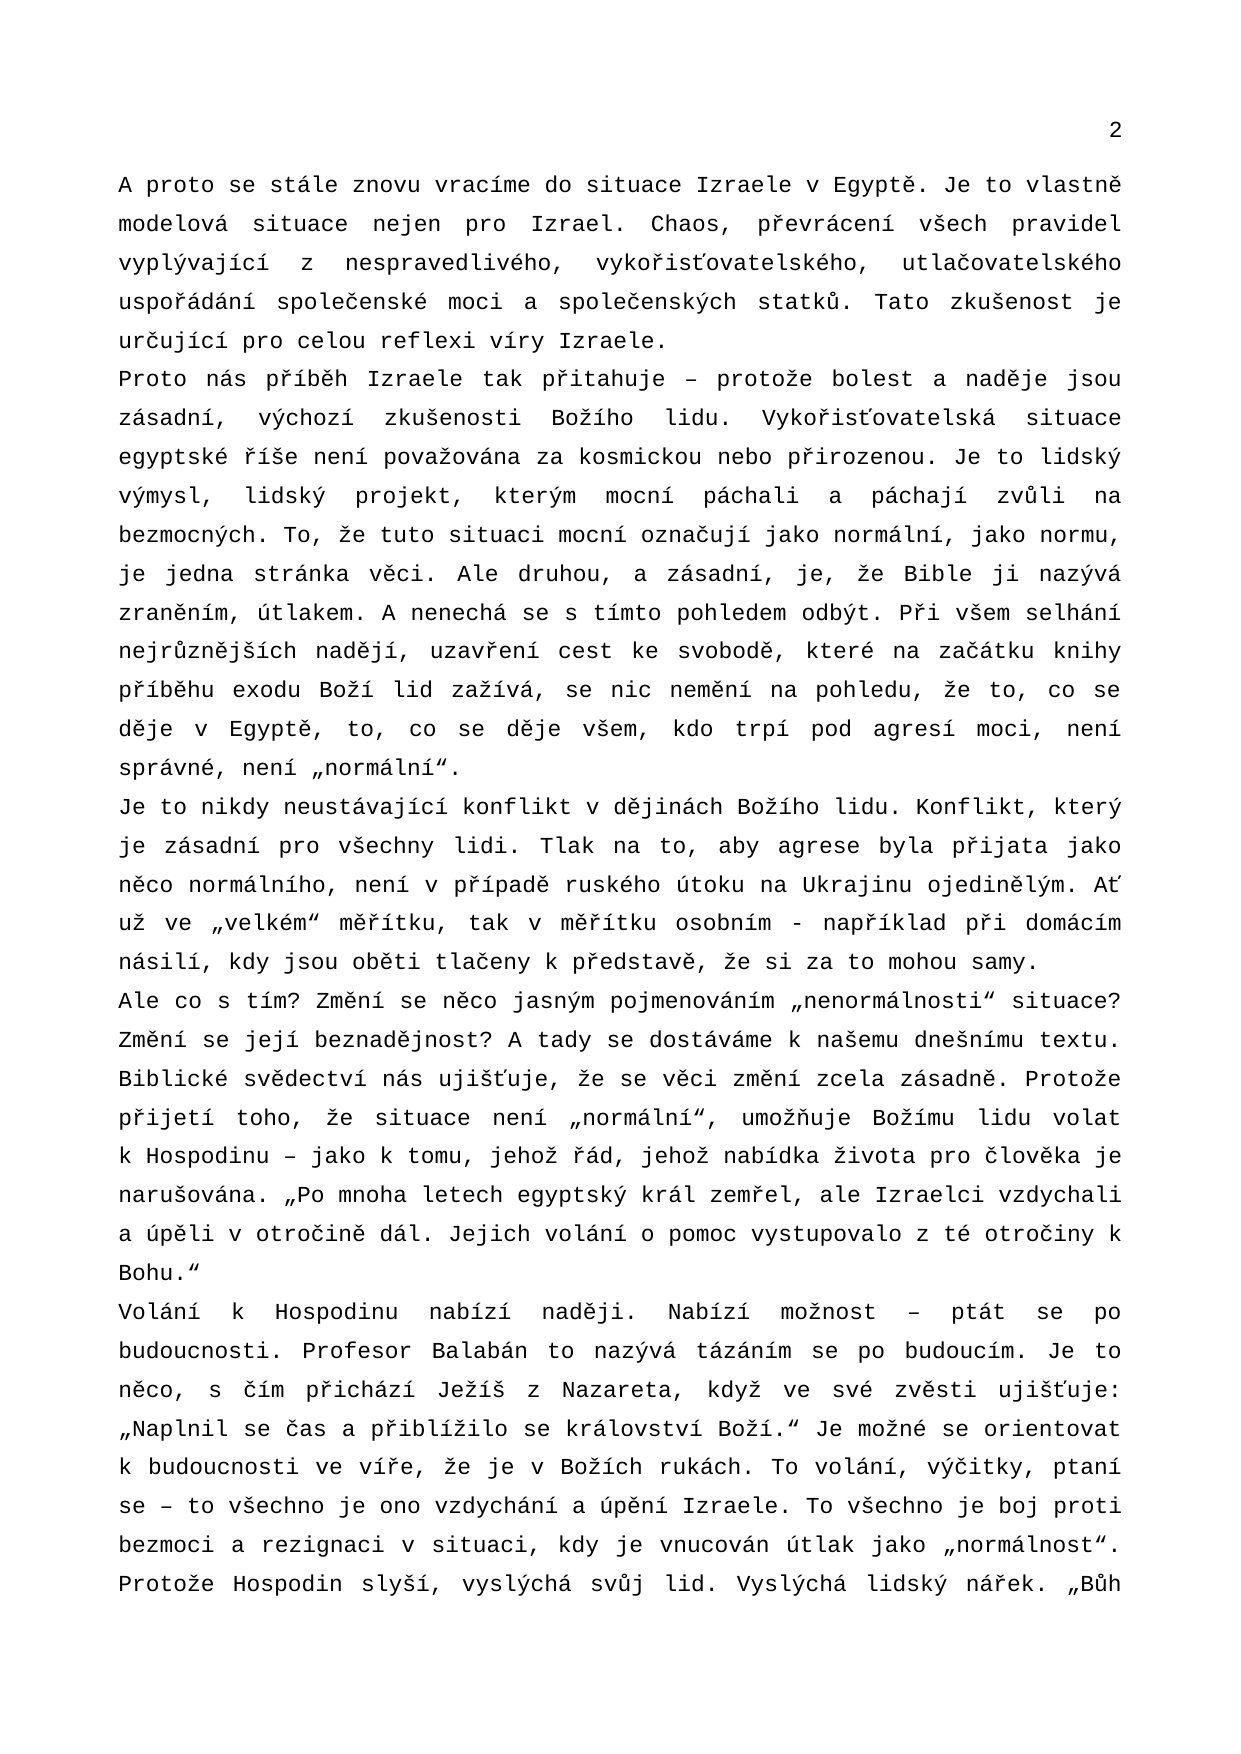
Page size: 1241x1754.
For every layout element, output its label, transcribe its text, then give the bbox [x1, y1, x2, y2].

text Je to nikdy neustávající konflikt v dějinách Božího lidu. Konflikt, který je zásadní pro všechny lidi. Tlak na to, aby agrese byla přijata jako něco normálního, není v případě ruského útoku na Ukrajinu ojedinělým. Ať už ve „velkém“ měřítku, tak v měřítku osobním - například při domácím násilí, kdy jsou oběti tlačeny k představě, že si za to mohou samy. [118, 795, 1122, 977]
text Ale co s tím? Změní se něco jasným pojmenováním „nenormálnosti“ situace? Změní se její beznadějnost? A tady se dostáváme k našemu dnešnímu textu. Biblické svědectví nás ujišťuje, že se věci změní zcela zásadně. Protože přijetí toho, že situace není „normální“, umožňuje Božímu lidu volat k Hospodinu – jako k tomu, jehož řád, jehož nabídka života pro člověka je narušována. „Po mnoha letech egyptský král zemřel, ale Izraelci vzdychali a úpěli v otročině dál. Jejich volání o pomoc vystupovalo z té otročiny k Bohu.“ [118, 989, 1122, 1287]
text Proto nás příběh Izraele tak přitahuje – protože bolest a naděje jsou zásadní, výchozí zkušenosti Božího lidu. Vykořisťovatelská situace egyptské říše není považována za kosmickou nebo přirozenou. Je to lidský výmysl, lidský projekt, kterým mocní páchali a páchají zvůli na bezmocných. To, že tuto situaci mocní označují jako normální, jako normu, je jedna stránka věci. Ale druhou, a zásadní, je, že Bible ji nazývá zraněním, útlakem. A nenechá se s tímto pohledem odbýt. Při všem selhání nejrůznějších nadějí, uzavření cest ke svobodě, které na začátku knihy příběhu exodu Boží lid zažívá, se nic nemění na pohledu, že to, co se děje v Egyptě, to, co se děje všem, kdo trpí pod agresí moci, není správné, není „normální“. [118, 368, 1122, 782]
text A proto se stále znovu vracíme do situace Izraele v Egyptě. Je to vlastně modelová situace nejen pro Izrael. Chaos, převrácení všech pravidel vyplývající z nespravedlivého, vykořisťovatelského, utlačovatelského uspořádání společenské moci a společenských statků. Tato zkušenost je určující pro celou reflexi víry Izraele. [118, 173, 1122, 355]
text Volání k Hospodinu nabízí naději. Nabízí možnost – ptát se po budoucnosti. Profesor Balabán to nazývá tázáním se po budoucím. Je to něco, s čím přichází Ježíš z Nazareta, když ve své zvěsti ujišťuje: „Naplnil se čas a přiblížilo se království Boží.“ Je možné se orientovat k budoucnosti ve víře, že je v Božích rukách. To volání, výčitky, ptaní se – to všechno je ono vzdychání a úpění Izraele. To všechno je boj proti bezmoci a rezignaci v situaci, kdy je vnucován útlak jako „normálnost“. Protože Hospodin slyší, vyslýchá svůj lid. Vyslýchá lidský nářek. „Bůh [118, 1300, 1122, 1598]
